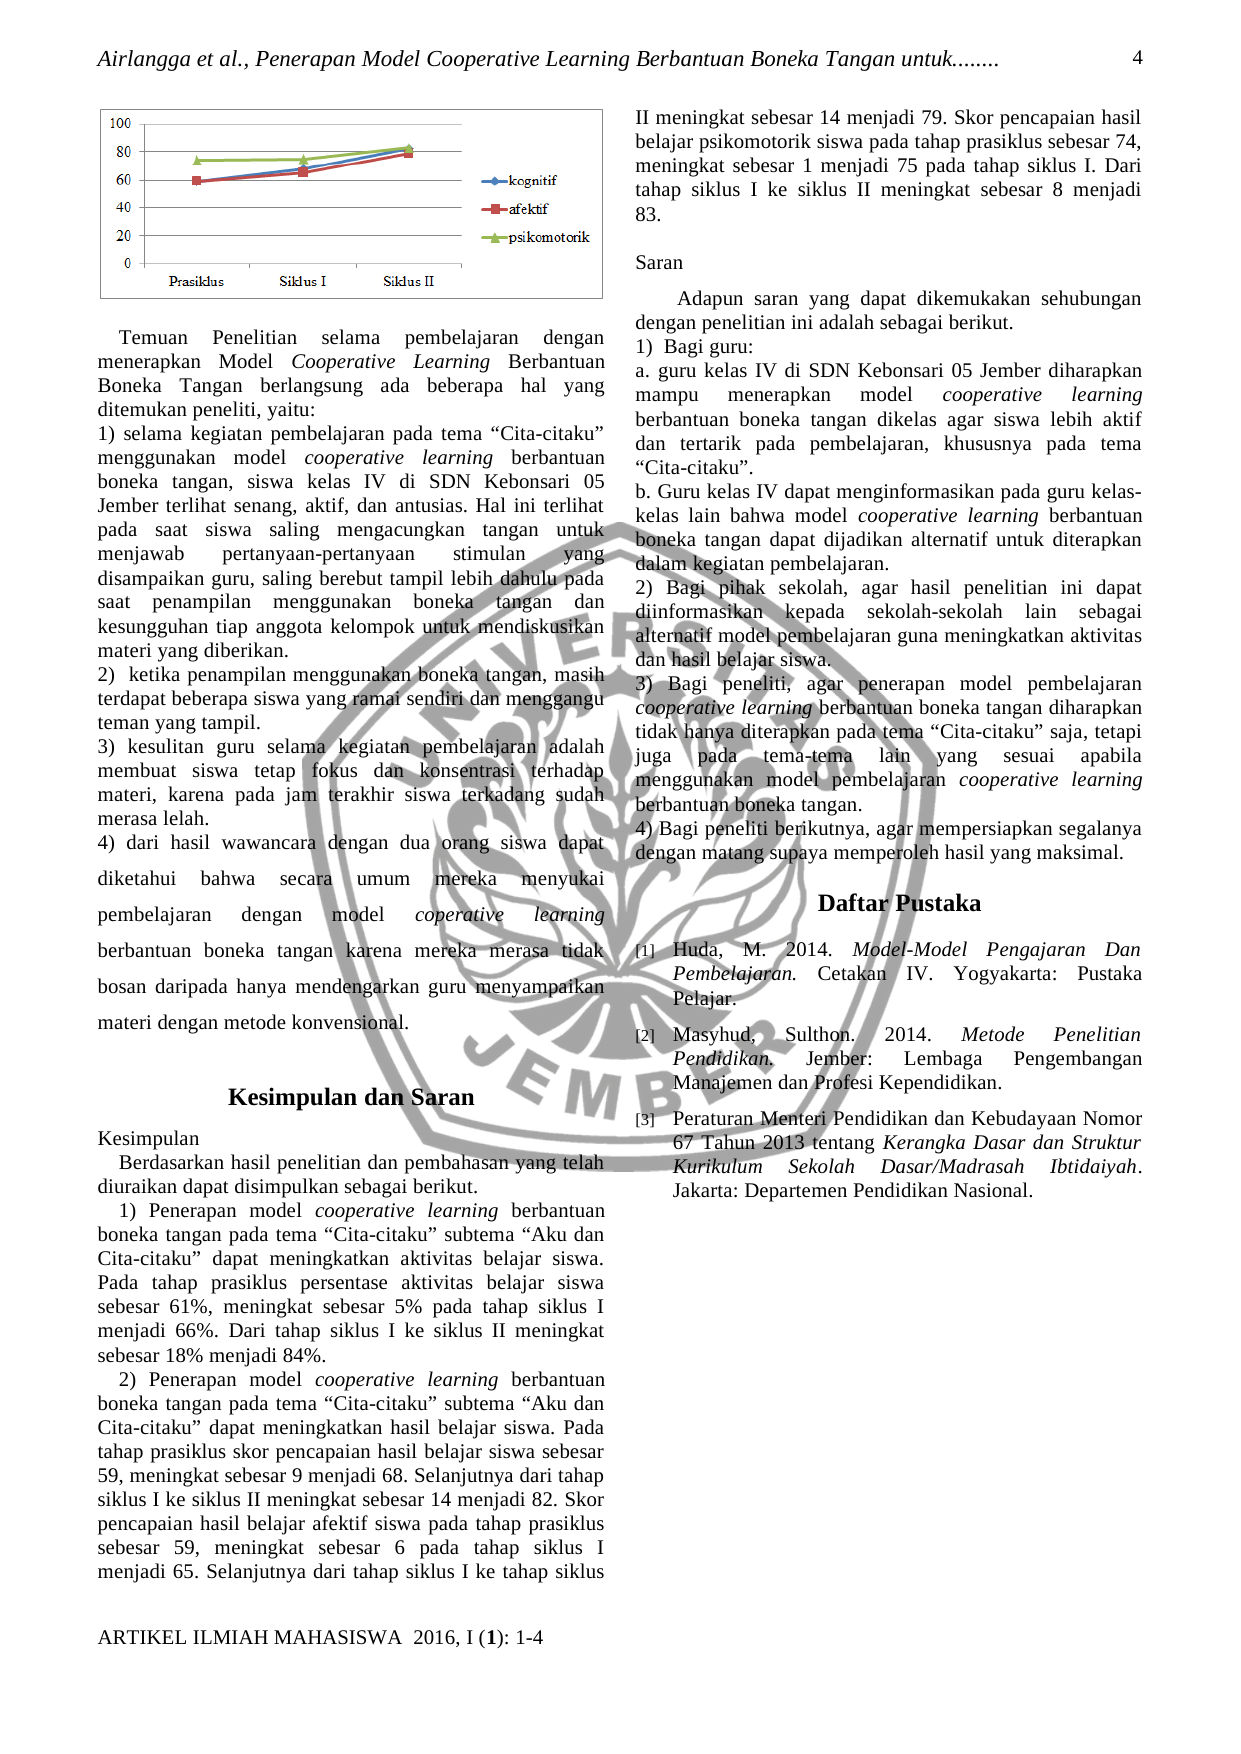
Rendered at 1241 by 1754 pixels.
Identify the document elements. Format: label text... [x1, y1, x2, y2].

text 3) kesulitan guru selama kegiatan pembelajaran adalah membuat siswa tetap fokus dan konsentrasi terhadap materi, karena pada jam terakhir siswa terkadang sudah merasa lelah. [97, 734, 605, 830]
list Masyhud, Sulthon. 2014. Metode Penelitian Pendidikan. Jember: Lembaga Pengembangan Manajemen dan Profesi Kependidikan. [635, 1021, 1143, 1094]
list Adapun saran yang dapat dikemukakan sehubungan dengan penelitian ini adalah sebagai berikut. [635, 286, 1143, 334]
text Daftar Pustaka [635, 888, 1143, 917]
text 3) Bagi peneliti, agar penerapan model pembelajaran cooperative learning berbantuan boneka tangan diharapkan tidak hanya diterapkan pada tema “Cita-citaku” saja, tetapi juga pada tema-tema lain yang sesuai apabila menggunakan model pembelajaran cooperative learning berbantuan boneka tangan. [635, 671, 1143, 815]
text 1) selama kegiatan pembelajaran pada tema “Cita-citaku” menggunakan model cooperative learning berbantuan boneka tangan, siswa kelas IV di SDN Kebonsari 05 Jember terlihat senang, aktif, dan antusias. Hal ini terlihat pada saat siswa saling mengacungkan tangan untuk menjawab pertanyaan-pertanyaan stimulan yang disampaikan guru, saling berebut tampil lebih dahulu pada saat penampilan menggunakan boneka tangan dan kesungguhan tiap anggota kelompok untuk mendiskusikan materi yang diberikan. [97, 421, 605, 662]
list Huda, M. 2014. Model-Model Pengajaran Dan Pembelajaran. Cetakan IV. Yogyakarta: Pustaka Pelajar. [635, 937, 1143, 1009]
list Peraturan Menteri Pendidikan dan Kebudayaan Nomor 67 Tahun 2013 tentang Kerangka Dasar dan Struktur Kurikulum Sekolah Dasar/Madrasah Ibtidaiyah. Jakarta: Departemen Pendidikan Nasional. [635, 1106, 1143, 1202]
text 2) Penerapan model cooperative learning berbantuan boneka tangan pada tema “Cita-citaku” subtema “Aku dan Cita-citaku” dapat meningkatkan hasil belajar siswa. Pada tahap prasiklus skor pencapaian hasil belajar siswa sebesar 59, meningkat sebesar 9 menjadi 68. Selanjutnya dari tahap siklus I ke siklus II meningkat sebesar 14 menjadi 82. Skor pencapaian hasil belajar afektif siswa pada tahap prasiklus sebesar 59, meningkat sebesar 6 pada tahap siklus I menjadi 65. Selanjutnya dari tahap siklus I ke tahap siklus [97, 1366, 605, 1583]
text II meningkat sebesar 14 menjadi 79. Skor pencapaian hasil belajar psikomotorik siswa pada tahap prasiklus sebesar 74, meningkat sebesar 1 menjadi 75 pada tahap siklus I. Dari tahap siklus I ke siklus II meningkat sebesar 8 menjadi 83. [635, 105, 1143, 225]
text 1) Penerapan model cooperative learning berbantuan boneka tangan pada tema “Cita-citaku” subtema “Aku dan Cita-citaku” dapat meningkatkan aktivitas belajar siswa. Pada tahap prasiklus persentase aktivitas belajar siswa sebesar 61%, meningkat sebesar 5% pada tahap siklus I menjadi 66%. Dari tahap siklus I ke siklus II meningkat sebesar 18% menjadi 84%. [97, 1198, 605, 1366]
text Kesimpulan dan Saran [97, 1082, 605, 1111]
text 4) dari hasil wawancara dengan dua orang siswa dapat diketahui bahwa secara umum mereka menyukai pembelajaran dengan model coperative learning berbantuan boneka tangan karena mereka merasa tidak bosan daripada hanya mendengarkan guru menyampaikan materi dengan metode konvensional. [97, 830, 605, 1034]
text Kesimpulan [97, 1126, 605, 1150]
text 1) Bagi guru: [635, 334, 1143, 358]
text Berdasarkan hasil penelitian dan pembahasan yang telah diuraikan dapat disimpulkan sebagai berikut. [97, 1150, 605, 1198]
text 2) ketika penampilan menggunakan boneka tangan, masih terdapat beberapa siswa yang ramai sendiri dan menggangu teman yang tampil. [97, 662, 605, 734]
text Temuan Penelitian selama pembelajaran dengan menerapkan Model Cooperative Learning Berbantuan Boneka Tangan berlangsung ada beberapa hal yang ditemukan peneliti, yaitu: [97, 325, 605, 421]
text 4) Bagi peneliti berikutnya, agar mempersiapkan segalanya dengan matang supaya memperoleh hasil yang maksimal. [635, 815, 1143, 863]
text b. Guru kelas IV dapat menginformasikan pada guru kelas-kelas lain bahwa model cooperative learning berbantuan boneka tangan dapat dijadikan alternatif untuk diterapkan dalam kegiatan pembelajaran. [635, 478, 1143, 575]
picture [229, 447, 1011, 1246]
list Saran [635, 249, 1143, 273]
text 2) Bagi pihak sekolah, agar hasil penelitian ini dapat diinformasikan kepada sekolah-sekolah lain sebagai alternatif model pembelajaran guna meningkatkan aktivitas dan hasil belajar siswa. [635, 575, 1143, 671]
text a. guru kelas IV di SDN Kebonsari 05 Jember diharapkan mampu menerapkan model cooperative learning berbantuan boneka tangan dikelas agar siswa lebih aktif dan tertarik pada pembelajaran, khususnya pada tema “Cita-citaku”. [635, 358, 1143, 478]
